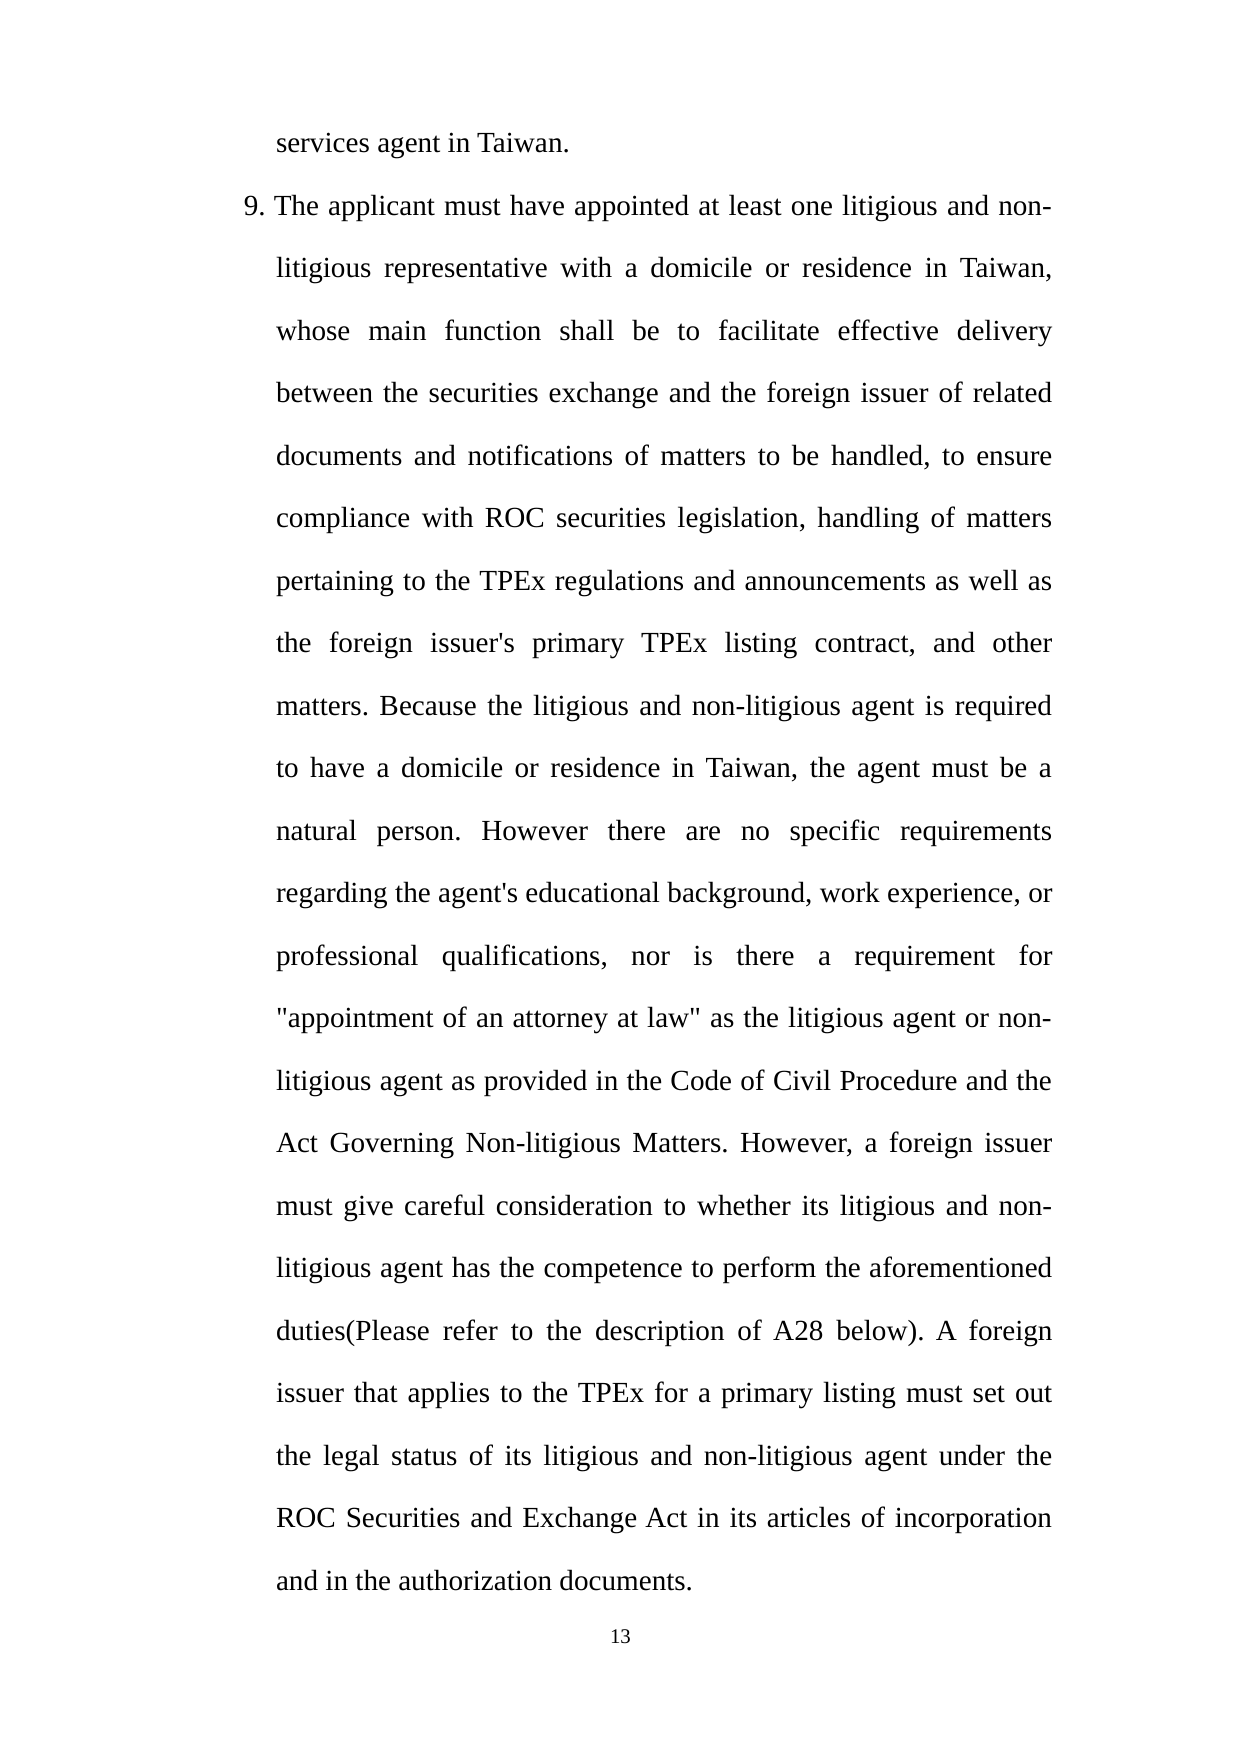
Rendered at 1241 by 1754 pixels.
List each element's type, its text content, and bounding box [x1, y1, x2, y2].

text 9. The applicant must have appointed at least one litigious and non-litigious representative with a domicile or residence in Taiwan, whose main function shall be to facilitate effective delivery between the securities exchange and the foreign issuer of related documents and notifications of matters to be handled, to ensure compliance with ROC securities legislation, handling of matters pertaining to the TPEx regulations and announcements as well as the foreign issuer's primary TPEx listing contract, and other matters. Because the litigious and non-litigious agent is required to have a domicile or residence in Taiwan, the agent must be a natural person. However there are no specific requirements regarding the agent's educational background, work experience, or professional qualifications, nor is there a requirement for "appointment of an attorney at law" as the litigious agent or non-litigious agent as provided in the Code of Civil Procedure and the Act Governing Non-litigious Matters. However, a foreign issuer must give careful consideration to whether its litigious and non-litigious agent has the competence to perform the aforementioned duties(Please refer to the description of A28 below). A foreign issuer that applies to the TPEx for a primary listing must set out the legal status of its litigious and non-litigious agent under the ROC Securities and Exchange Act in its articles of incorporation and in the authorization documents. [243, 163, 1053, 1600]
text services agent in Taiwan. [243, 100, 1053, 163]
